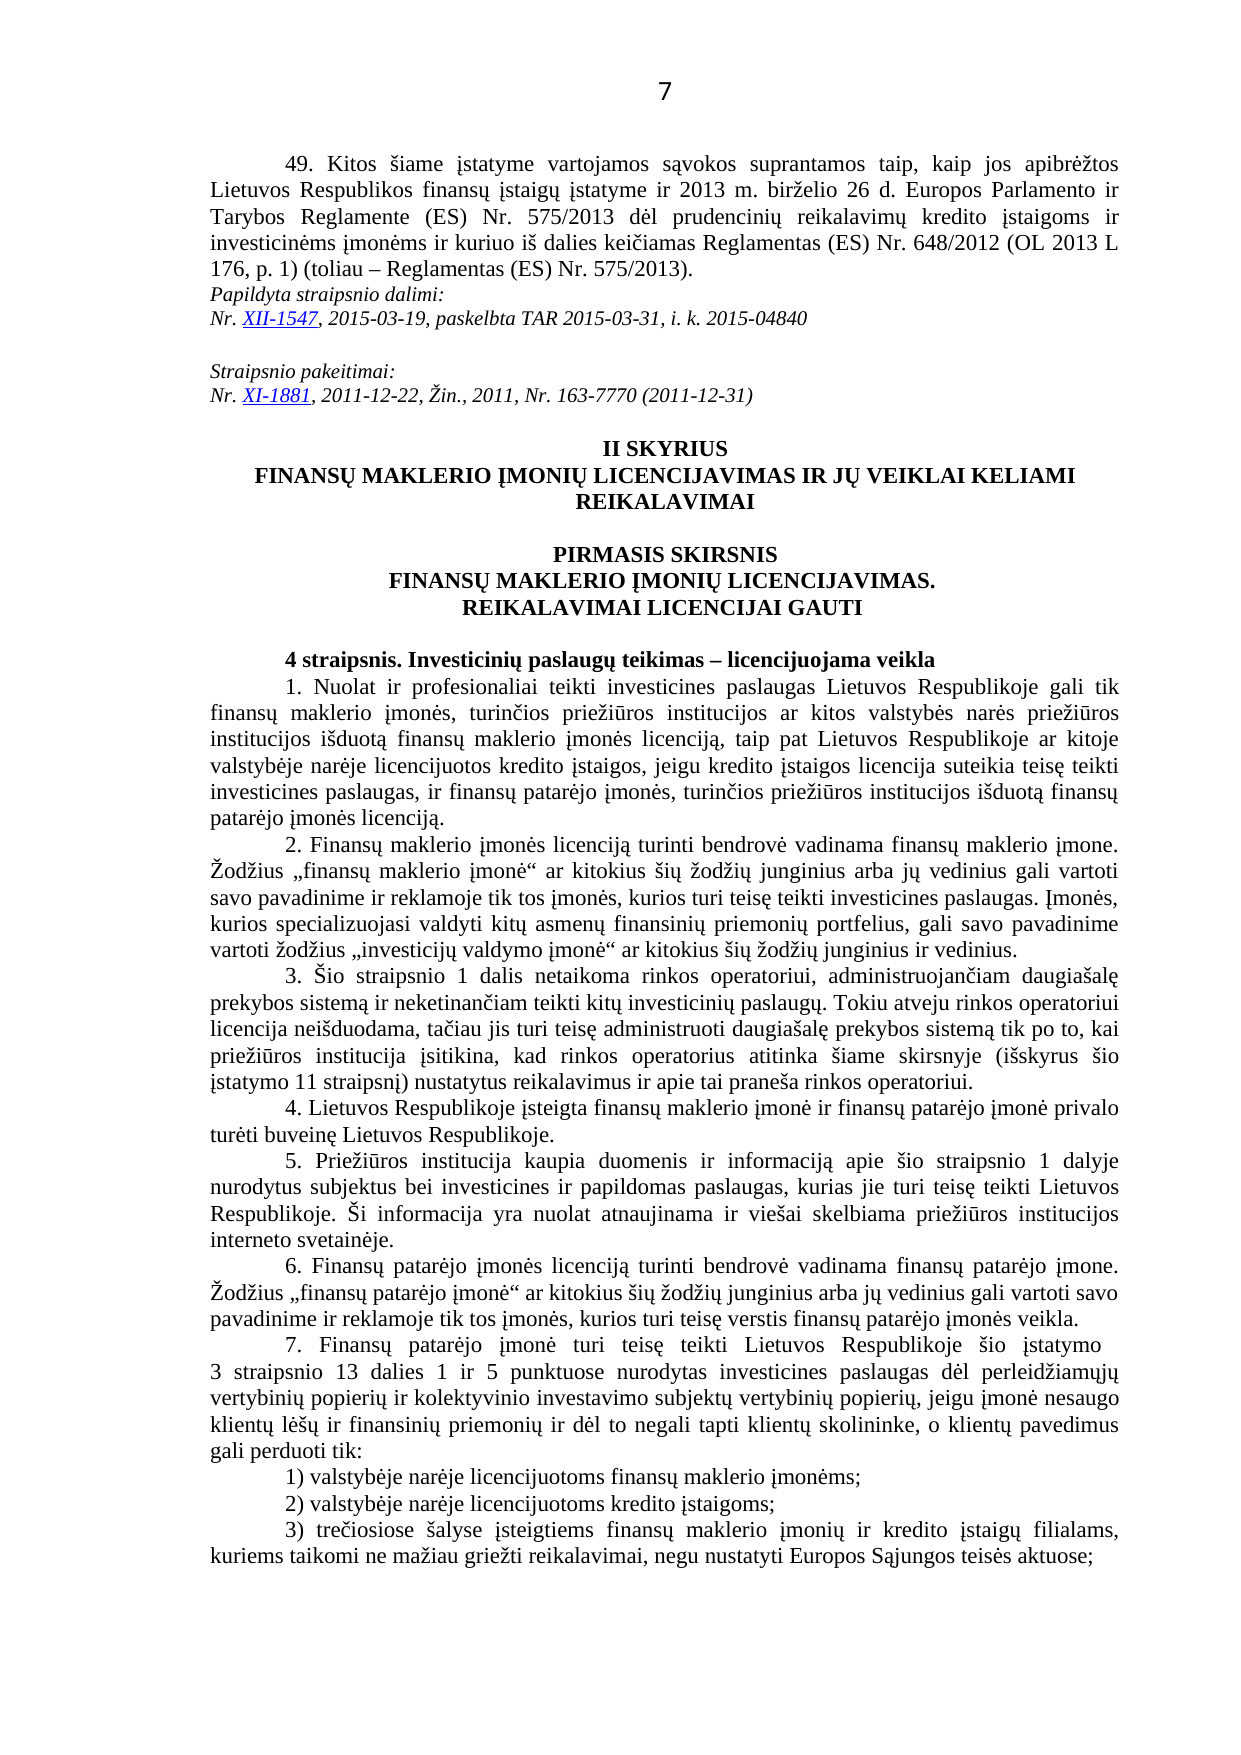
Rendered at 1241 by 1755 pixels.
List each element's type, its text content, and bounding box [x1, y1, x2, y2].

text REIKALAVIMAI LICENCIJAI GAUTI [210, 594, 1120, 620]
text 1. Nuolat ir profesionaliai teikti investicines paslaugas Lietuvos Respublikoje gali tik finansų maklerio įmonės, turinčios priežiūros institucijos ar kitos valstybės narės priežiūros institucijos išduotą finansų maklerio įmonės licenciją, taip pat Lietuvos Respublikoje ar kitoje valstybėje narėje licencijuotos kredito įstaigos, jeigu kredito įstaigos licencija suteikia teisę teikti investicines paslaugas, ir finansų patarėjo įmonės, turinčios priežiūros institucijos išduotą finansų patarėjo įmonės licenciją. [210, 673, 1120, 831]
text 2. Finansų maklerio įmonės licenciją turinti bendrovė vadinama finansų maklerio įmone. Žodžius „finansų maklerio įmonė“ ar kitokius šių žodžių junginius arba jų vedinius gali vartoti savo pavadinime ir reklamoje tik tos įmonės, kurios turi teisę teikti investicines paslaugas. Įmonės, kurios specializuojasi valdyti kitų asmenų finansinių priemonių portfelius, gali savo pavadinime vartoti žodžius „investicijų valdymo įmonė“ ar kitokius šių žodžių junginius ir vedinius. [210, 831, 1120, 963]
text 3) trečiosiose šalyse įsteigtiems finansų maklerio įmonių ir kredito įstaigų filialams, kuriems taikomi ne mažiau griežti reikalavimai, negu nustatyti Europos Sąjungos teisės aktuose; [210, 1516, 1120, 1569]
text Papildyta straipsnio dalimi: [210, 282, 1120, 306]
text 6. Finansų patarėjo įmonės licenciją turinti bendrovė vadinama finansų patarėjo įmone. Žodžius „finansų patarėjo įmonė“ ar kitokius šių žodžių junginius arba jų vedinius gali vartoti savo pavadinime ir reklamoje tik tos įmonės, kurios turi teisę verstis finansų patarėjo įmonės veikla. [210, 1252, 1120, 1332]
text FINANSŲ MAKLERIO ĮMONIŲ LICENCIJAVIMAS IR JŲ VEIKLAI KELIAMI REIKALAVIMAI [210, 462, 1120, 514]
text 7. Finansų patarėjo įmonė turi teisę teikti Lietuvos Respublikoje šio įstatymo 3 straipsnio 13 dalies 1 ir 5 punktuose nurodytas investicines paslaugas dėl perleidžiamųjų vertybinių popierių ir kolektyvinio investavimo subjektų vertybinių popierių, jeigu įmonė nesaugo klientų lėšų ir finansinių priemonių ir dėl to negali tapti klientų skolininke, o klientų pavedimus gali perduoti tik: [210, 1332, 1120, 1463]
text 5. Priežiūros institucija kaupia duomenis ir informaciją apie šio straipsnio 1 dalyje nurodytus subjektus bei investicines ir papildomas paslaugas, kurias jie turi teisę teikti Lietuvos Respublikoje. Ši informacija yra nuolat atnaujinama ir viešai skelbiama priežiūros institucijos interneto svetainėje. [210, 1147, 1120, 1252]
text 49. Kitos šiame įstatyme vartojamos sąvokos suprantamos taip, kaip jos apibrėžtos Lietuvos Respublikos finansų įstaigų įstatyme ir 2013 m. birželio 26 d. Europos Parlamento ir Tarybos Reglamente (ES) Nr. 575/2013 dėl prudencinių reikalavimų kredito įstaigoms ir investicinėms įmonėms ir kuriuo iš dalies keičiamas Reglamentas (ES) Nr. 648/2012 (OL 2013 L 176, p. 1) (toliau – Reglamentas (ES) Nr. 575/2013). [210, 150, 1120, 282]
text Nr. XII-1547, 2015-03-19, paskelbta TAR 2015-03-31, i. k. 2015-04840 [210, 306, 1120, 330]
text Straipsnio pakeitimai: [210, 359, 1120, 383]
text II SKYRIUS [210, 436, 1120, 462]
text PIRMASIS SKIRSNIS FINANSŲ MAKLERIO ĮMONIŲ LICENCIJAVIMAS. [210, 541, 1120, 594]
text Nr. XI-1881, 2011-12-22, Žin., 2011, Nr. 163-7770 (2011-12-31) [210, 383, 1120, 407]
text 3. Šio straipsnio 1 dalis netaikoma rinkos operatoriui, administruojančiam daugiašalę prekybos sistemą ir neketinančiam teikti kitų investicinių paslaugų. Tokiu atveju rinkos operatoriui licencija neišduodama, tačiau jis turi teisę administruoti daugiašalę prekybos sistemą tik po to, kai priežiūros institucija įsitikina, kad rinkos operatorius atitinka šiame skirsnyje (išskyrus šio įstatymo 11 straipsnį) nustatytus reikalavimus ir apie tai praneša rinkos operatoriui. [210, 963, 1120, 1094]
text 1) valstybėje narėje licencijuotoms finansų maklerio įmonėms; [210, 1463, 1120, 1490]
text 2) valstybėje narėje licencijuotoms kredito įstaigoms; [210, 1490, 1120, 1516]
text 4 straipsnis. Investicinių paslaugų teikimas – licencijuojama veikla [210, 646, 1120, 673]
text 4. Lietuvos Respublikoje įsteigta finansų maklerio įmonė ir finansų patarėjo įmonė privalo turėti buveinę Lietuvos Respublikoje. [210, 1094, 1120, 1147]
